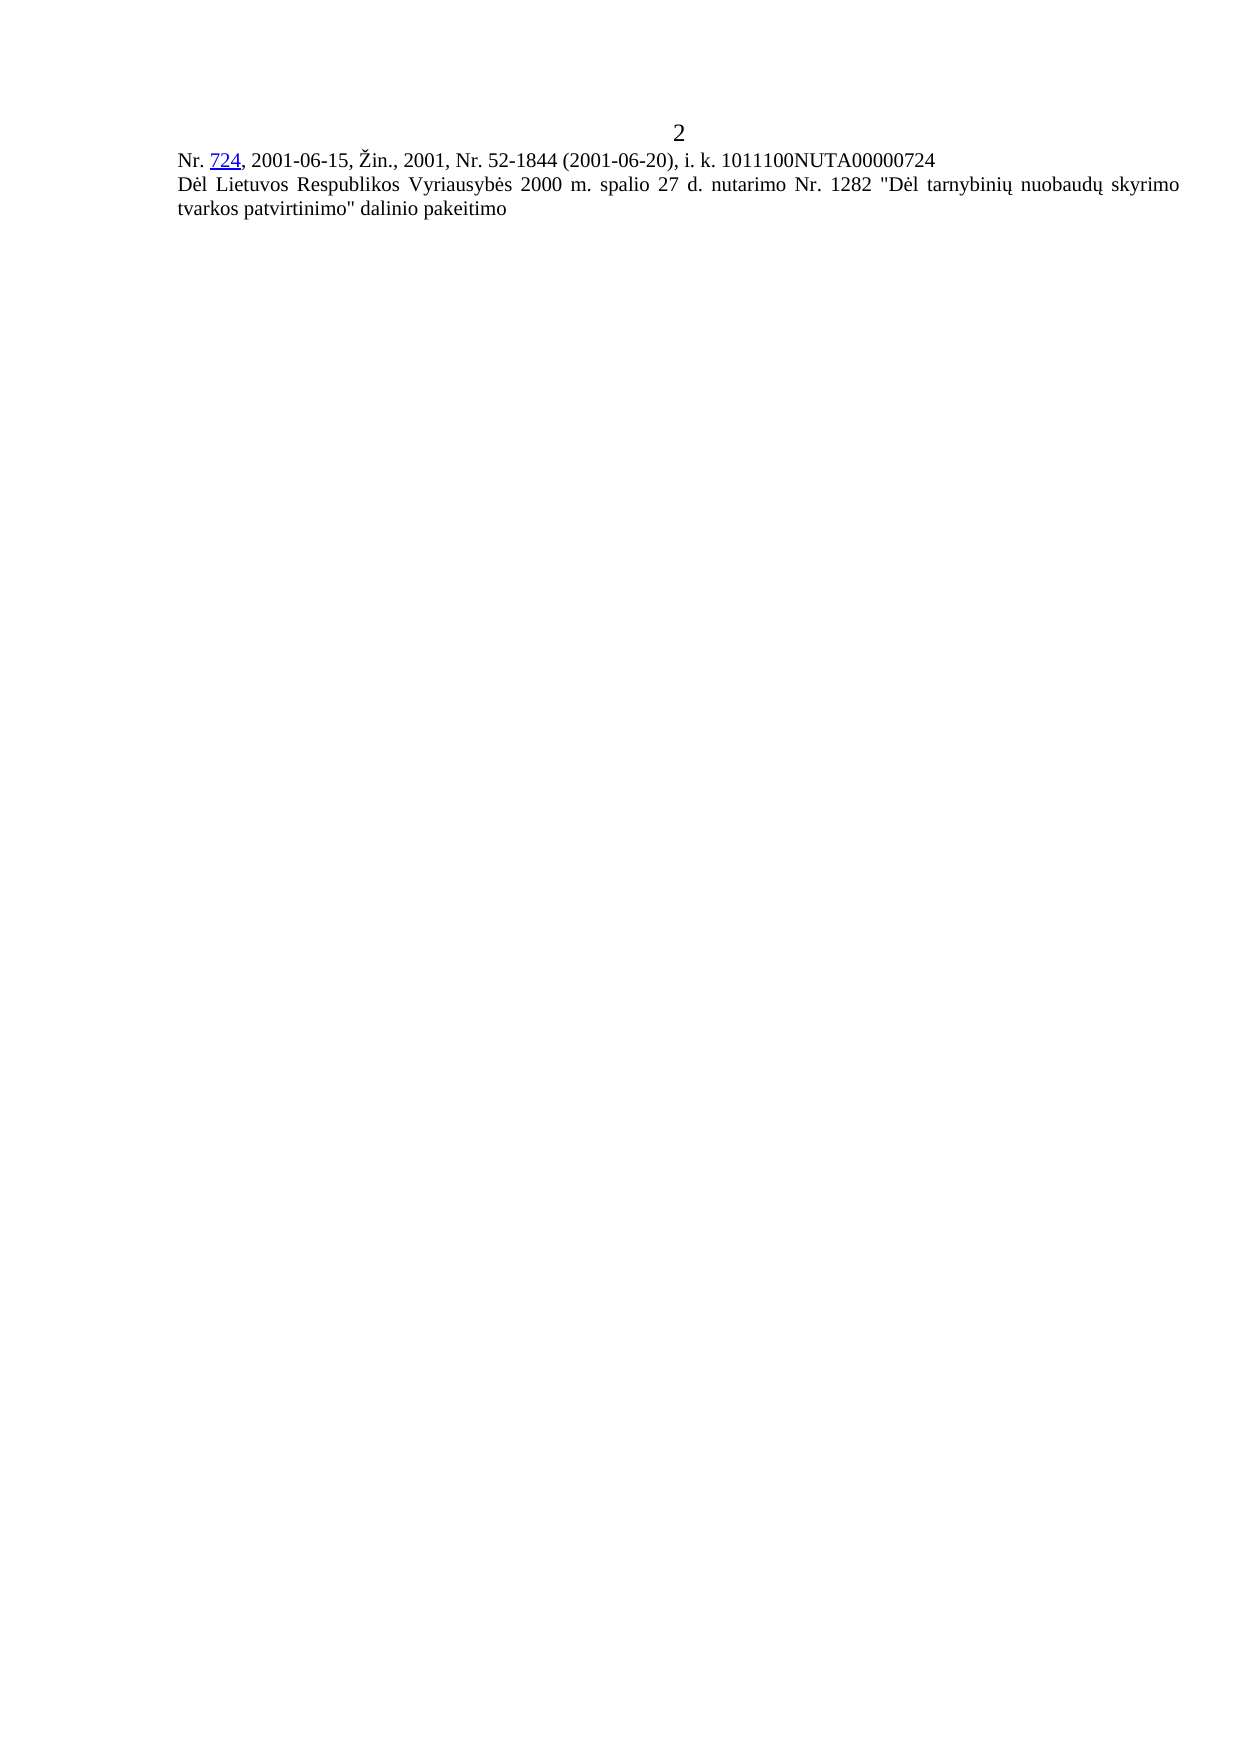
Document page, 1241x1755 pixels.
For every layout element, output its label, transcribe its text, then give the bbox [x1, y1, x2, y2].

text Dėl Lietuvos Respublikos Vyriausybės 2000 m. spalio 27 d. nutarimo Nr. 1282 "Dėl tarnybinių nuobaudų skyrimo tvarkos patvirtinimo" dalinio pakeitimo [177, 172, 1181, 220]
text Nr. 724, 2001-06-15, Žin., 2001, Nr. 52-1844 (2001-06-20), i. k. 1011100NUTA00000724 [177, 148, 1181, 172]
